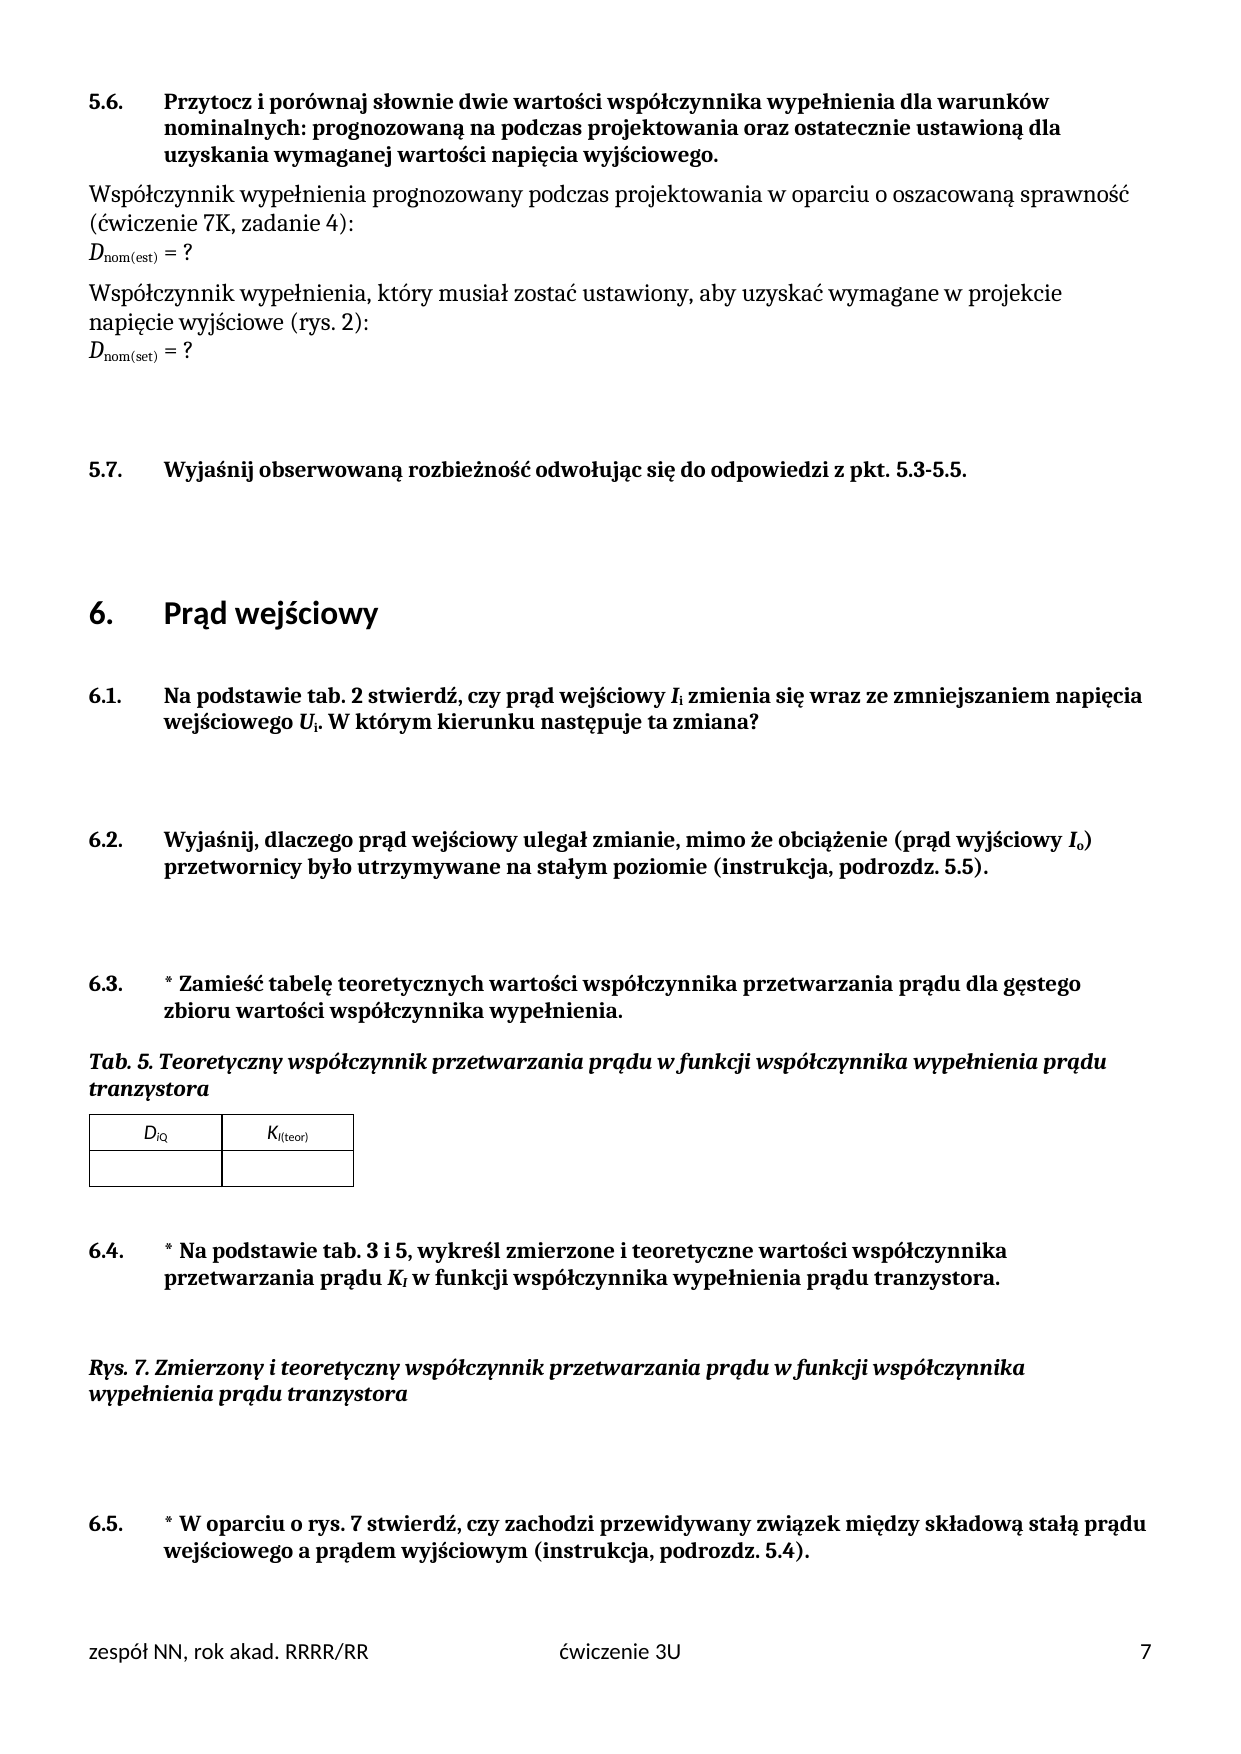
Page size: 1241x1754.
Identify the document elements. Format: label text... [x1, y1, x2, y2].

table_header KI(teor) [223, 1115, 353, 1150]
text Współczynnik wypełnienia prognozowany podczas projektowania w oparciu o oszacowaną sprawność (ćwiczenie 7K, zadanie 4): Dnom(est) = ? [88, 180, 1152, 267]
subtitle Na podstawie tab. 2 stwierdź, czy prąd wejściowy Ii zmienia się wraz ze zmniejszaniem napięcia wejściowego Ui. W którym kierunku następuje ta zmiana? [88, 683, 1152, 736]
text Tab. 5. Teoretyczny współczynnik przetwarzania prądu w funkcji współczynnika wypełnienia prądu tranzystora [88, 1049, 1152, 1102]
subtitle Przytocz i porównaj słownie dwie wartości współczynnika wypełnienia dla warunków nominalnych: prognozowaną na podczas projektowania oraz ostatecznie ustawioną dla uzyskania wymaganej wartości napięcia wyjściowego. [88, 88, 1152, 168]
table_cell [223, 1151, 353, 1186]
subtitle Wyjaśnij obserwowaną rozbieżność odwołując się do odpowiedzi z pkt. 5.3-5.5. [88, 457, 1152, 483]
text Rys. 7. Zmierzony i teoretyczny współczynnik przetwarzania prądu w funkcji współczynnika wypełnienia prądu tranzystora [88, 1354, 1152, 1407]
table_cell [90, 1151, 221, 1186]
subtitle * W oparciu o rys. 7 stwierdź, czy zachodzi przewidywany związek między składową stałą prądu wejściowego a prądem wyjściowym (instrukcja, podrozdz. 5.4). [88, 1511, 1152, 1564]
text Współczynnik wypełnienia, który musiał zostać ustawiony, aby uzyskać wymagane w projekcie napięcie wyjściowe (rys. 2): Dnom(set) = ? [88, 279, 1152, 365]
subtitle Prąd wejściowy [88, 599, 1152, 632]
subtitle Wyjaśnij, dlaczego prąd wejściowy ulegał zmianie, mimo że obciążenie (prąd wyjściowy Io) przetwornicy było utrzymywane na stałym poziomie (instrukcja, podrozdz. 5.5). [88, 827, 1152, 880]
subtitle * Zamieść tabelę teoretycznych wartości współczynnika przetwarzania prądu dla gęstego zbioru wartości współczynnika wypełnienia. [88, 971, 1152, 1024]
table_header DiQ [90, 1115, 221, 1150]
subtitle * Na podstawie tab. 3 i 5, wykreśl zmierzone i teoretyczne wartości współczynnika przetwarzania prądu KI w funkcji współczynnika wypełnienia prądu tranzystora. [88, 1238, 1152, 1291]
